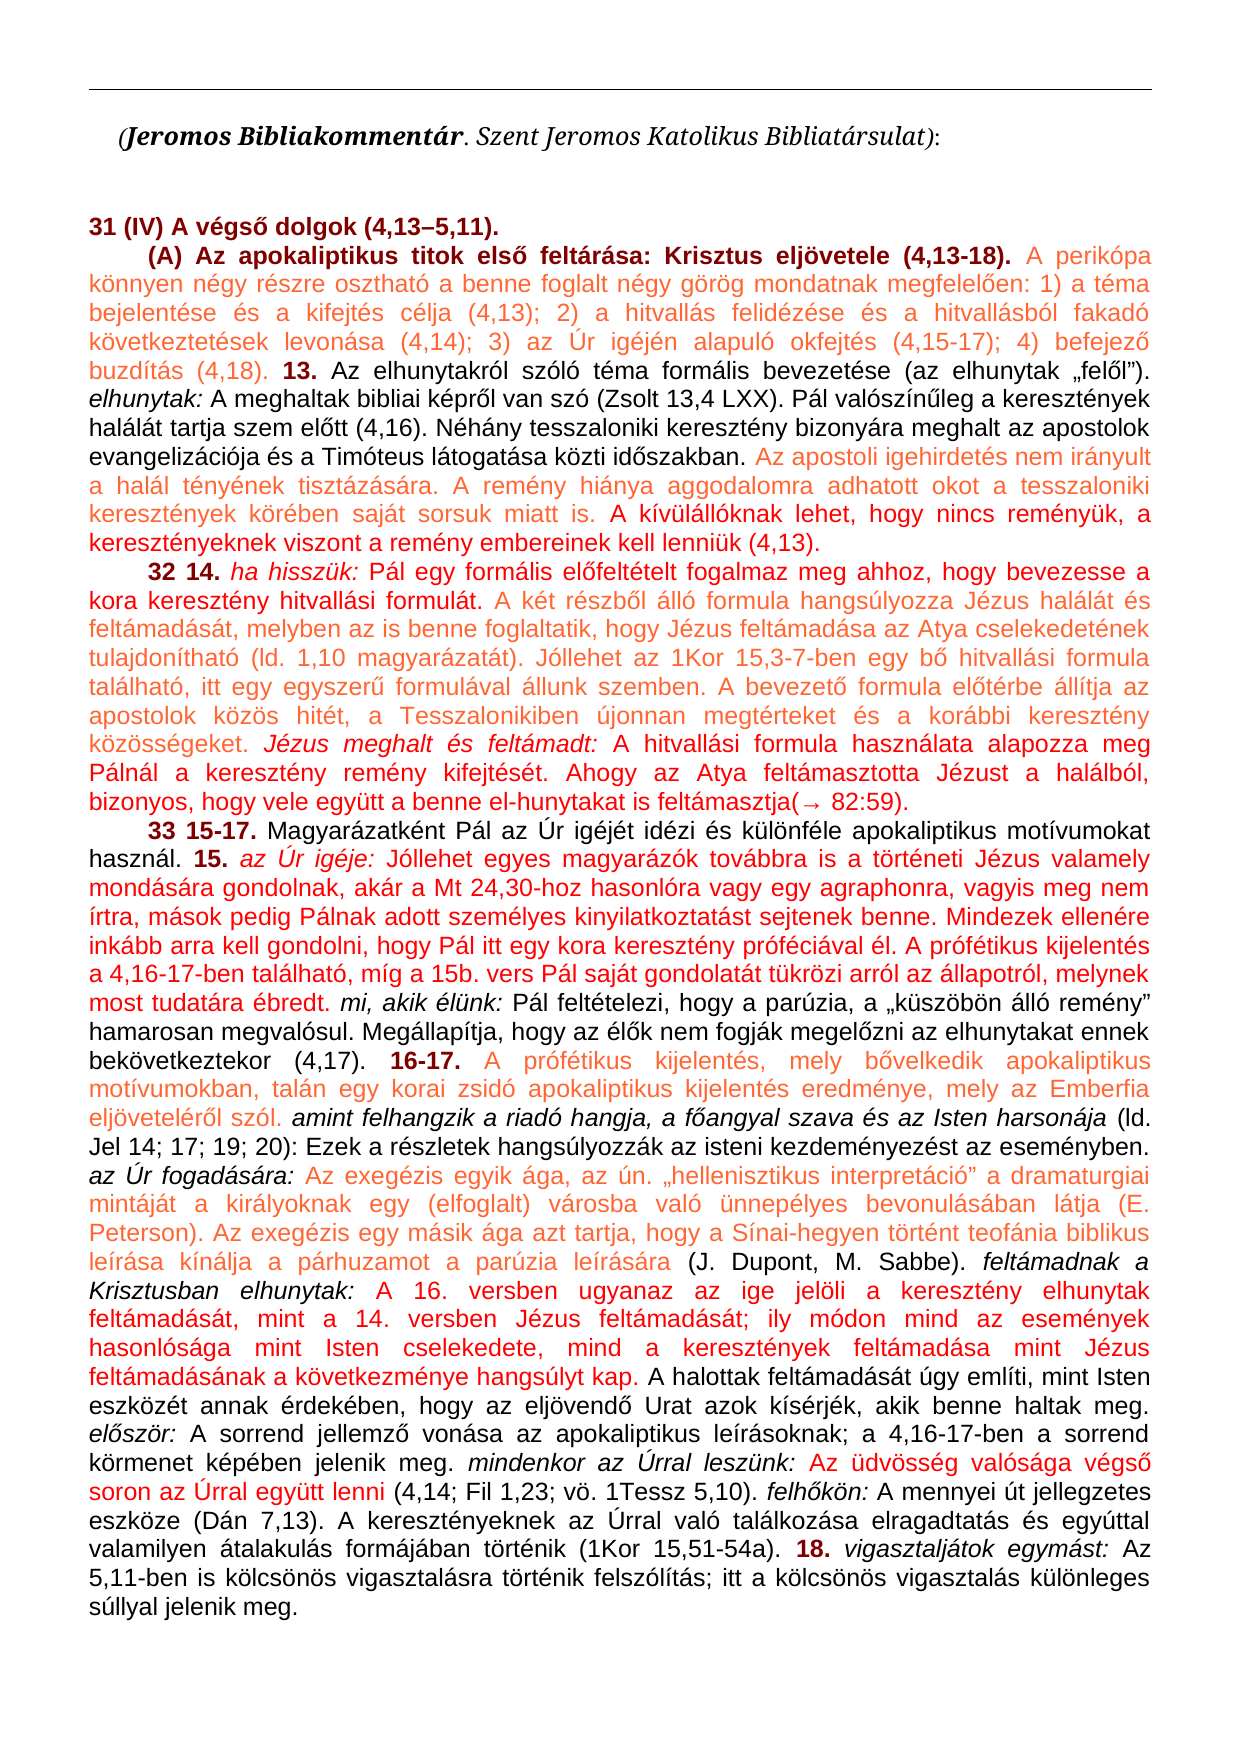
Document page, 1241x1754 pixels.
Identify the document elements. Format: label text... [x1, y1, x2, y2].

text (Jeromos Bibliakommentár. Szent Jeromos Katolikus Bibliatársulat): [88, 90, 1152, 182]
text 33 15-17. Magyarázatként Pál az Úr igéjét idézi és különféle apokaliptikus motívumokat használ. 15. az Úr igéje: Jóllehet egyes magyarázók továbbra is a történeti Jézus valamely mondására gondolnak, akár a Mt 24,30-hoz hasonlóra vagy egy agraphonra, vagyis meg nem írtra, mások pedig Pálnak adott személyes kinyilatkoztatást sejtenek benne. Mindezek ellenére inkább arra kell gondolni, hogy Pál itt egy kora keresztény próféciával él. A prófétikus kijelentés a 4,16-17-ben található, míg a 15b. vers Pál saját gondolatát tükrözi arról az állapotról, melynek most tudatára ébredt. mi, akik élünk: Pál feltételezi, hogy a parúzia, a „küszöbön álló remény” hamarosan megvalósul. Megállapítja, hogy az élők nem fogják megelőzni az elhunytakat ennek bekövetkeztekor (4,17). 16-17. A prófétikus kijelentés, mely bővelkedik apokaliptikus motívumokban, talán egy korai zsidó apokaliptikus kijelentés eredménye, mely az Emberfia eljöveteléről szól. amint felhangzik a riadó hangja, a főangyal szava és az Isten harsonája (ld. Jel 14; 17; 19; 20): Ezek a részletek hangsúlyozzák az isteni kezdeményezést az eseményben. az Úr fogadására: Az exegézis egyik ága, az ún. „hellenisztikus interpretáció” a dramaturgiai mintáját a királyoknak egy (elfoglalt) városba való ünnepélyes bevonulásában látja (E. Peterson). Az exegézis egy másik ága azt tartja, hogy a Sínai-hegyen történt teofánia biblikus leírása kínálja a párhuzamot a parúzia leírására (J. Dupont, M. Sabbe). feltámadnak a Krisztusban elhunytak: A 16. versben ugyanaz az ige jelöli a keresztény elhunytak feltámadását, mint a 14. versben Jézus feltámadását; ily módon mind az események hasonlósága mint Isten cselekedete, mind a keresztények feltámadása mint Jézus feltámadásának a következménye hangsúlyt kap. A halottak feltámadását úgy említi, mint Isten eszközét annak érdekében, hogy az eljövendő Urat azok kísérjék, akik benne haltak meg. először: A sorrend jellemző vonása az apokaliptikus leírásoknak; a 4,16-17-ben a sorrend körmenet képében jelenik meg. mindenkor az Úrral leszünk: Az üdvösség valósága végső soron az Úrral együtt lenni (4,14; Fil 1,23; vö. 1Tessz 5,10). felhőkön: A mennyei út jellegzetes eszköze (Dán 7,13). A keresztényeknek az Úrral való találkozása elragadtatás és egyúttal valamilyen átalakulás formájában történik (1Kor 15,51-54a). 18. vigasztaljátok egymást: Az 5,11-ben is kölcsönös vigasztalásra történik felszólítás; itt a kölcsönös vigasztalás különleges súllyal jelenik meg. [88, 816, 1152, 1621]
text 32 14. ha hisszük: Pál egy formális előfeltételt fogalmaz meg ahhoz, hogy bevezesse a kora ke­resztény hitvallási formulát. A két részből álló formula hangsúlyozza Jézus halálát és feltámadását, melyben az is benne foglaltatik, hogy Jézus feltámadása az Atya cselekedetének tulajdonítható (ld. 1,10 magyarázatát). Jóllehet az 1Kor 15,3-7-ben egy bő hitvallási formula található, itt egy egyszerű formulával állunk szemben. A bevezető formula előtérbe állítja az apostolok közös hitét, a Tesszalonikiben újonnan megtérteket és a korábbi keresztény közösségeket. Jézus meghalt és feltámadt: A hitvallási formula használata alapozza meg Pálnál a keresztény remény kifejtését. Ahogy az Atya feltámasztotta Jézust a halálból, bizonyos, hogy vele együtt a benne el-hunytakat is feltámasztja(→ 82:59). [88, 557, 1152, 816]
text (A) Az apokaliptikus titok első feltárása: Krisztus eljövetele (4,13-18). A perikópa könnyen négy részre osztható a benne foglalt négy görög mondatnak megfelelően: 1) a téma bejelentése és a kifejtés célja (4,13); 2) a hitvallás felidézése és a hitvallásból fakadó következtetések levonása (4,14); 3) az Úr igéjén alapuló okfejtés (4,15-17); 4) befejező buzdítás (4,18). 13. Az elhunytakról szóló téma formális bevezetése (az elhunytak „felől”). elhunytak: A meghaltak bibliai képről van szó (Zsolt 13,4 LXX). Pál valószínűleg a keresztények halálát tartja szem előtt (4,16). Néhány tesszaloniki keresztény bizonyára meghalt az apostolok evangelizációja és a Timóteus látogatása közti időszakban. Az apostoli igehirdetés nem irányult a halál tényének tisztázására. A remény hiánya aggodalomra adhatott okot a tesszaloniki keresztények körében saját sorsuk miatt is. A kívülállóknak lehet, hogy nincs reményük, a keresztényeknek viszont a remény embereinek kell lenniük (4,13). [88, 241, 1152, 557]
text 31 (IV) A végső dolgok (4,13–5,11). [88, 212, 1152, 241]
